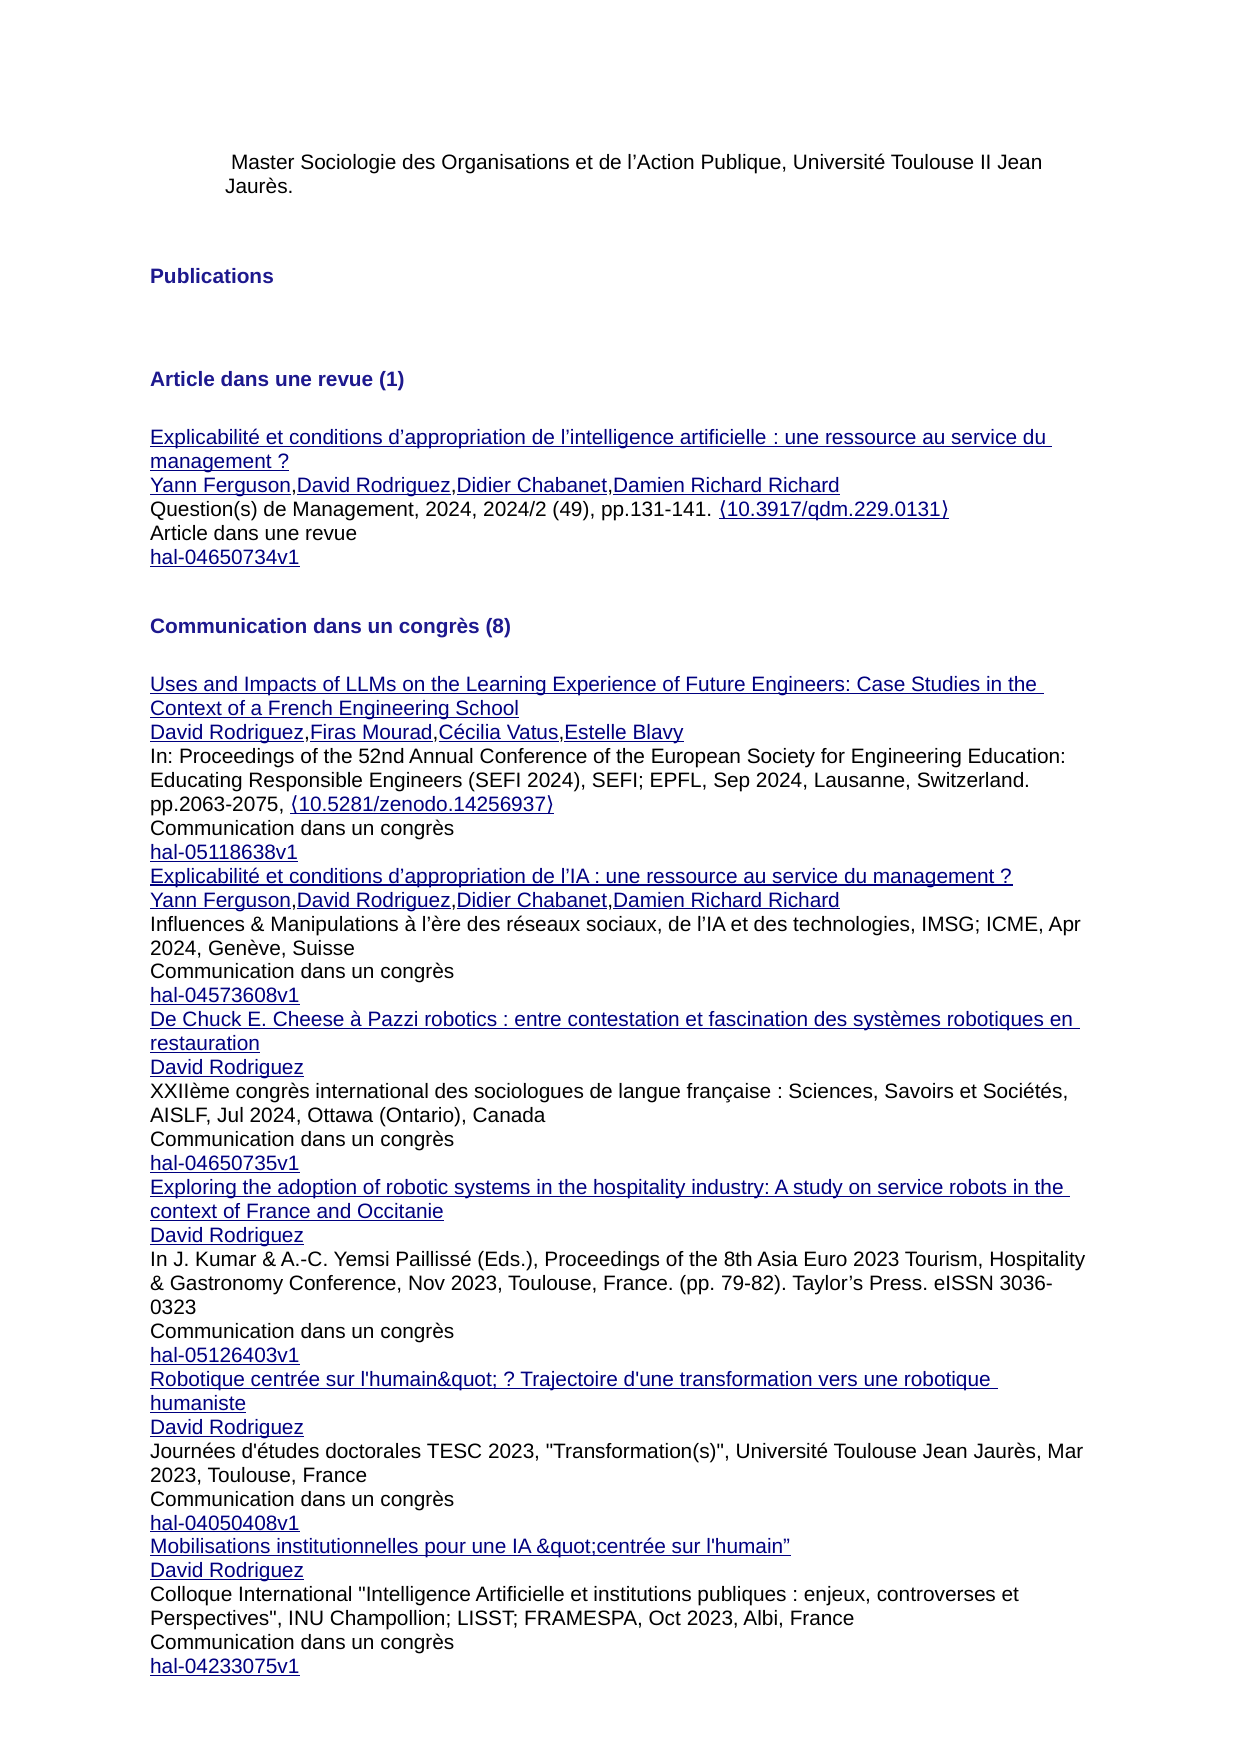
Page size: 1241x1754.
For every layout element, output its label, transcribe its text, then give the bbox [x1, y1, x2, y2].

list Master Sociologie des Organisations et de l’Action Publique, Université Toulouse II Jean Jaurès. [187, 150, 1090, 198]
table_cell Mobilisations institutionnelles pour une IA &quot;centrée sur l'humain” David Rodriguez Colloque International "Intelligence Artificielle et institutions publiques : enjeux, controverses et Perspectives", INU Champollion; LISST; FRAMESPA, Oct 2023, Albi, France Communication dans un congrès hal-04233075v1 [150, 1534, 1090, 1678]
table_cell Exploring the adoption of robotic systems in the hospitality industry: A study on service robots in the context of France and Occitanie David Rodriguez In J. Kumar & A.-C. Yemsi Paillissé (Eds.), Proceedings of the 8th Asia Euro 2023 Tourism, Hospitality & Gastronomy Conference, Nov 2023, Toulouse, France. (pp. 79-82). Taylor’s Press. eISSN 3036-0323 Communication dans un congrès hal-05126403v1 [150, 1175, 1090, 1367]
table_header Uses and Impacts of LLMs on the Learning Experience of Future Engineers: Case Studies in the Context of a French Engineering School David Rodriguez,Firas Mourad,Cécilia Vatus,Estelle Blavy In: Proceedings of the 52nd Annual Conference of the European Society for Engineering Education: Educating Responsible Engineers (SEFI 2024), SEFI; EPFL, Sep 2024, Lausanne, Switzerland. pp.2063-2075, ⟨10.5281/zenodo.14256937⟩ Communication dans un congrès hal-05118638v1 [150, 672, 1090, 863]
subtitle Article dans une revue (1) [150, 367, 1090, 391]
table_header Explicabilité et conditions d’appropriation de l’intelligence artificielle : une ressource au service du management ? Yann Ferguson,David Rodriguez,Didier Chabanet,Damien Richard Richard Question(s) de Management, 2024, 2024/2 (49), pp.131-141. ⟨10.3917/qdm.229.0131⟩ Article dans une revue hal-04650734v1 [150, 425, 1090, 569]
table_cell Explicabilité et conditions d’appropriation de l’IA : une ressource au service du management ? Yann Ferguson,David Rodriguez,Didier Chabanet,Damien Richard Richard Influences & Manipulations à l’ère des réseaux sociaux, de l’IA et des technologies, IMSG; ICME, Apr 2024, Genève, Suisse Communication dans un congrès hal-04573608v1 [150, 864, 1090, 1007]
subtitle Publications [150, 263, 1090, 287]
table_cell Robotique centrée sur l'humain&quot; ? Trajectoire d'une transformation vers une robotique humaniste David Rodriguez Journées d'études doctorales TESC 2023, "Transformation(s)", Université Toulouse Jean Jaurès, Mar 2023, Toulouse, France Communication dans un congrès hal-04050408v1 [150, 1367, 1090, 1534]
subtitle Communication dans un congrès (8) [150, 613, 1090, 637]
table_cell De Chuck E. Cheese à Pazzi robotics : entre contestation et fascination des systèmes robotiques en restauration David Rodriguez XXIIème congrès international des sociologues de langue française : Sciences, Savoirs et Sociétés, AISLF, Jul 2024, Ottawa (Ontario), Canada Communication dans un congrès hal-04650735v1 [150, 1007, 1090, 1175]
